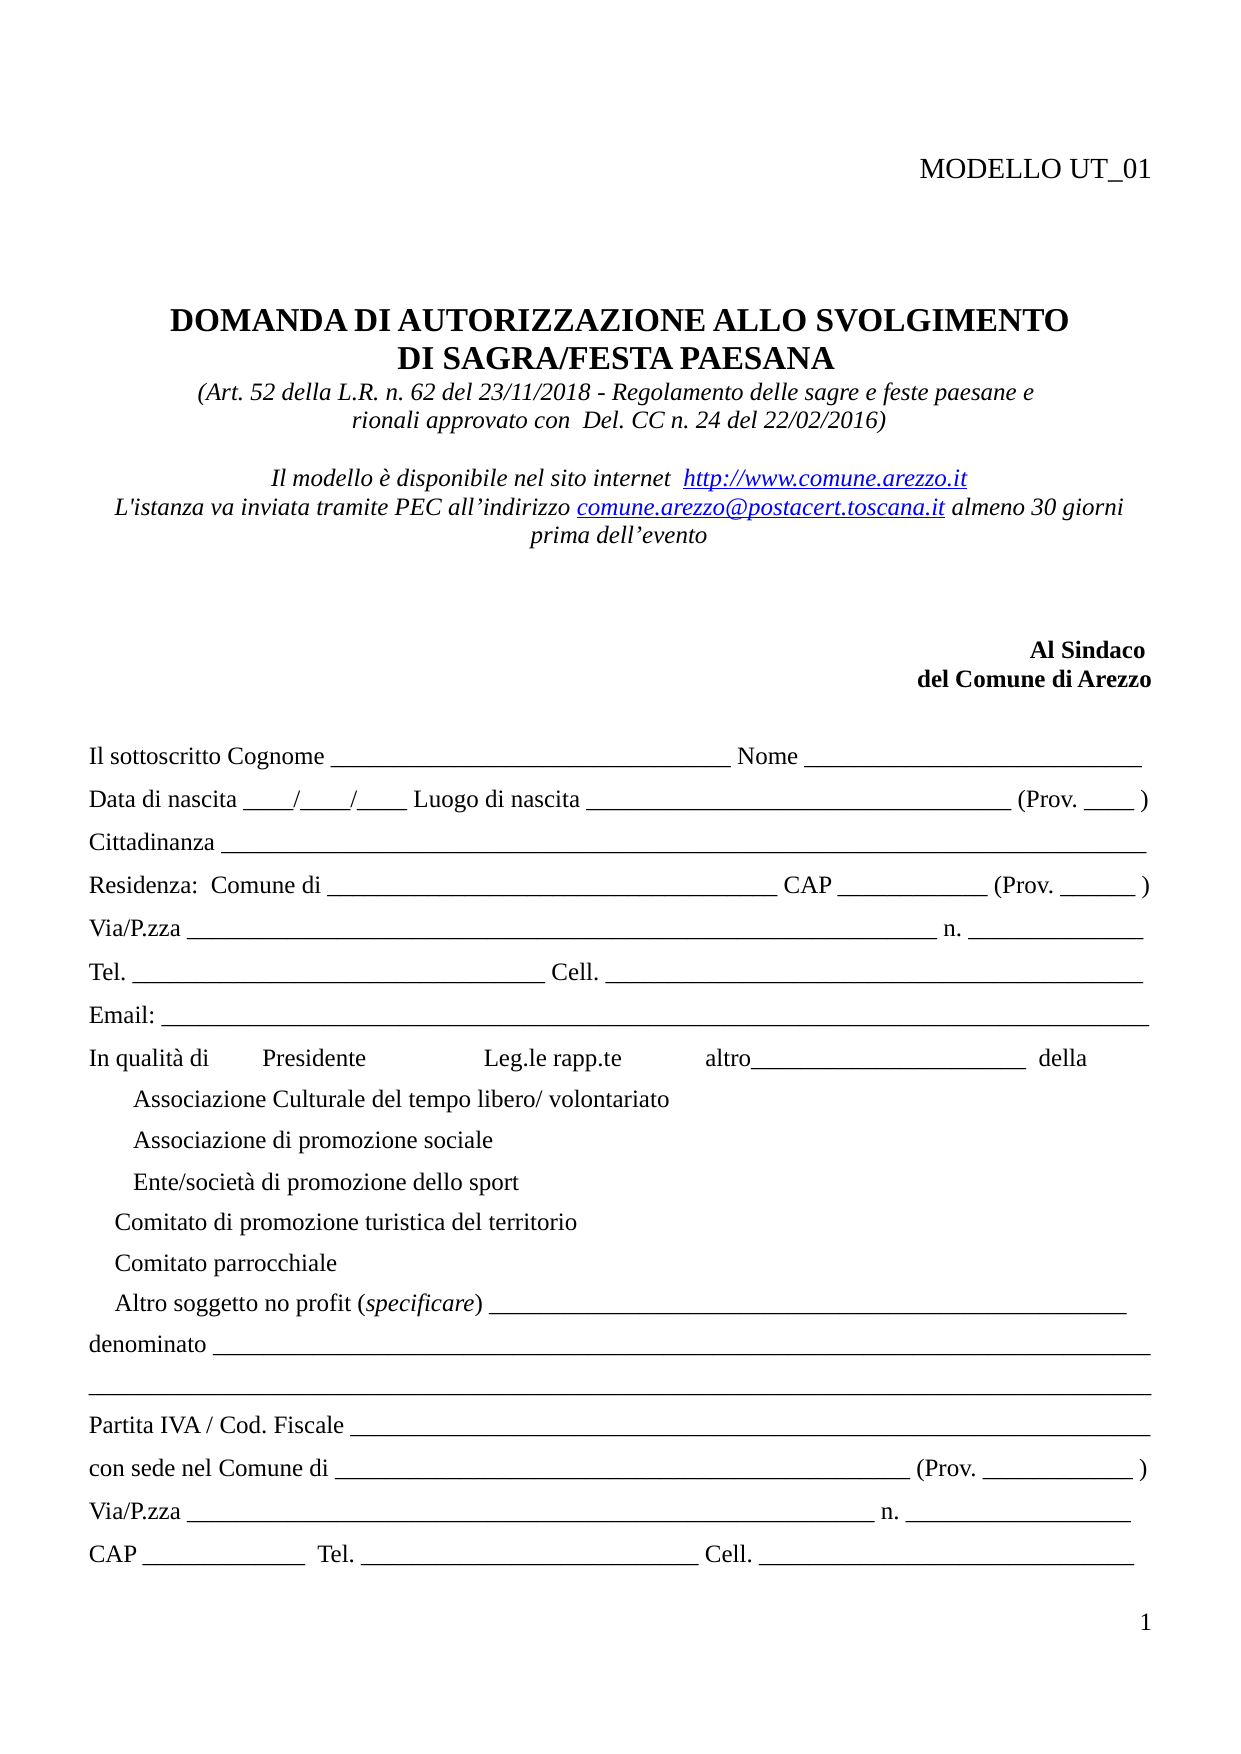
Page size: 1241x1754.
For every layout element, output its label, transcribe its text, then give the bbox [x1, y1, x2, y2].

text  Comitato di promozione turistica del territorio [88, 1207, 1152, 1236]
text Il sottoscritto Cognome ________________________________ Nome ___________________________ [88, 741, 1152, 770]
text con sede nel Comune di ______________________________________________ (Prov. ____________ ) [88, 1453, 1152, 1482]
text rionali approvato con Del. CC n. 24 del 22/02/2016) [88, 406, 1152, 434]
text  Comitato parrocchiale [88, 1248, 1152, 1276]
text _____________________________________________________________________________________ [88, 1369, 1152, 1398]
text DI SAGRA/festa paesana [88, 338, 1152, 377]
text Via/P.zza _______________________________________________________ n. __________________ [88, 1496, 1152, 1525]
text Partita IVA / Cod. Fiscale ________________________________________________________________ [88, 1410, 1152, 1438]
text In qualità di  Presidente  Leg.le rapp.te  altro______________________ della [88, 1043, 1152, 1072]
text del Comune di Arezzo [88, 664, 1152, 693]
text Tel. _________________________________ Cell. ___________________________________________ [88, 957, 1152, 985]
subtitle Via/P.zza ____________________________________________________________ n. ______________ [88, 913, 1152, 942]
text Residenza: Comune di ____________________________________ CAP ____________ (Prov. ______ ) [88, 870, 1152, 899]
text  Associazione di promozione sociale [88, 1125, 1152, 1154]
text (Art. 52 della L.R. n. 62 del 23/11/2018 - Regolamento delle sagre e feste paesane e [88, 377, 1152, 406]
text denominato ___________________________________________________________________________ [88, 1329, 1152, 1357]
text L'istanza va inviata tramite PEC all’indirizzo comune.arezzo@postacert.toscana.it almeno 30 giorni prima dell’evento [88, 492, 1152, 549]
text  Altro soggetto no profit (specificare) ___________________________________________________ [88, 1288, 1152, 1317]
text CAP _____________ Tel. ___________________________ Cell. ______________________________ [88, 1539, 1152, 1568]
text Il modello è disponibile nel sito internet http://www.comune.arezzo.it [88, 463, 1152, 492]
text Cittadinanza __________________________________________________________________________ [88, 827, 1152, 856]
text Data di nascita ____/____/____ Luogo di nascita __________________________________ (Prov. ____ ) [88, 784, 1152, 813]
text  Ente/società di promozione dello sport [88, 1167, 1152, 1195]
text Email: _______________________________________________________________________________ [88, 1000, 1152, 1028]
text  Associazione Culturale del tempo libero/ volontariato [88, 1084, 1152, 1113]
text Al Sindaco [88, 636, 1152, 664]
text MODELLO UT_01 [88, 152, 1152, 185]
text domanda di autorizzazione ALLO SVOLGIMENTO [88, 300, 1152, 338]
